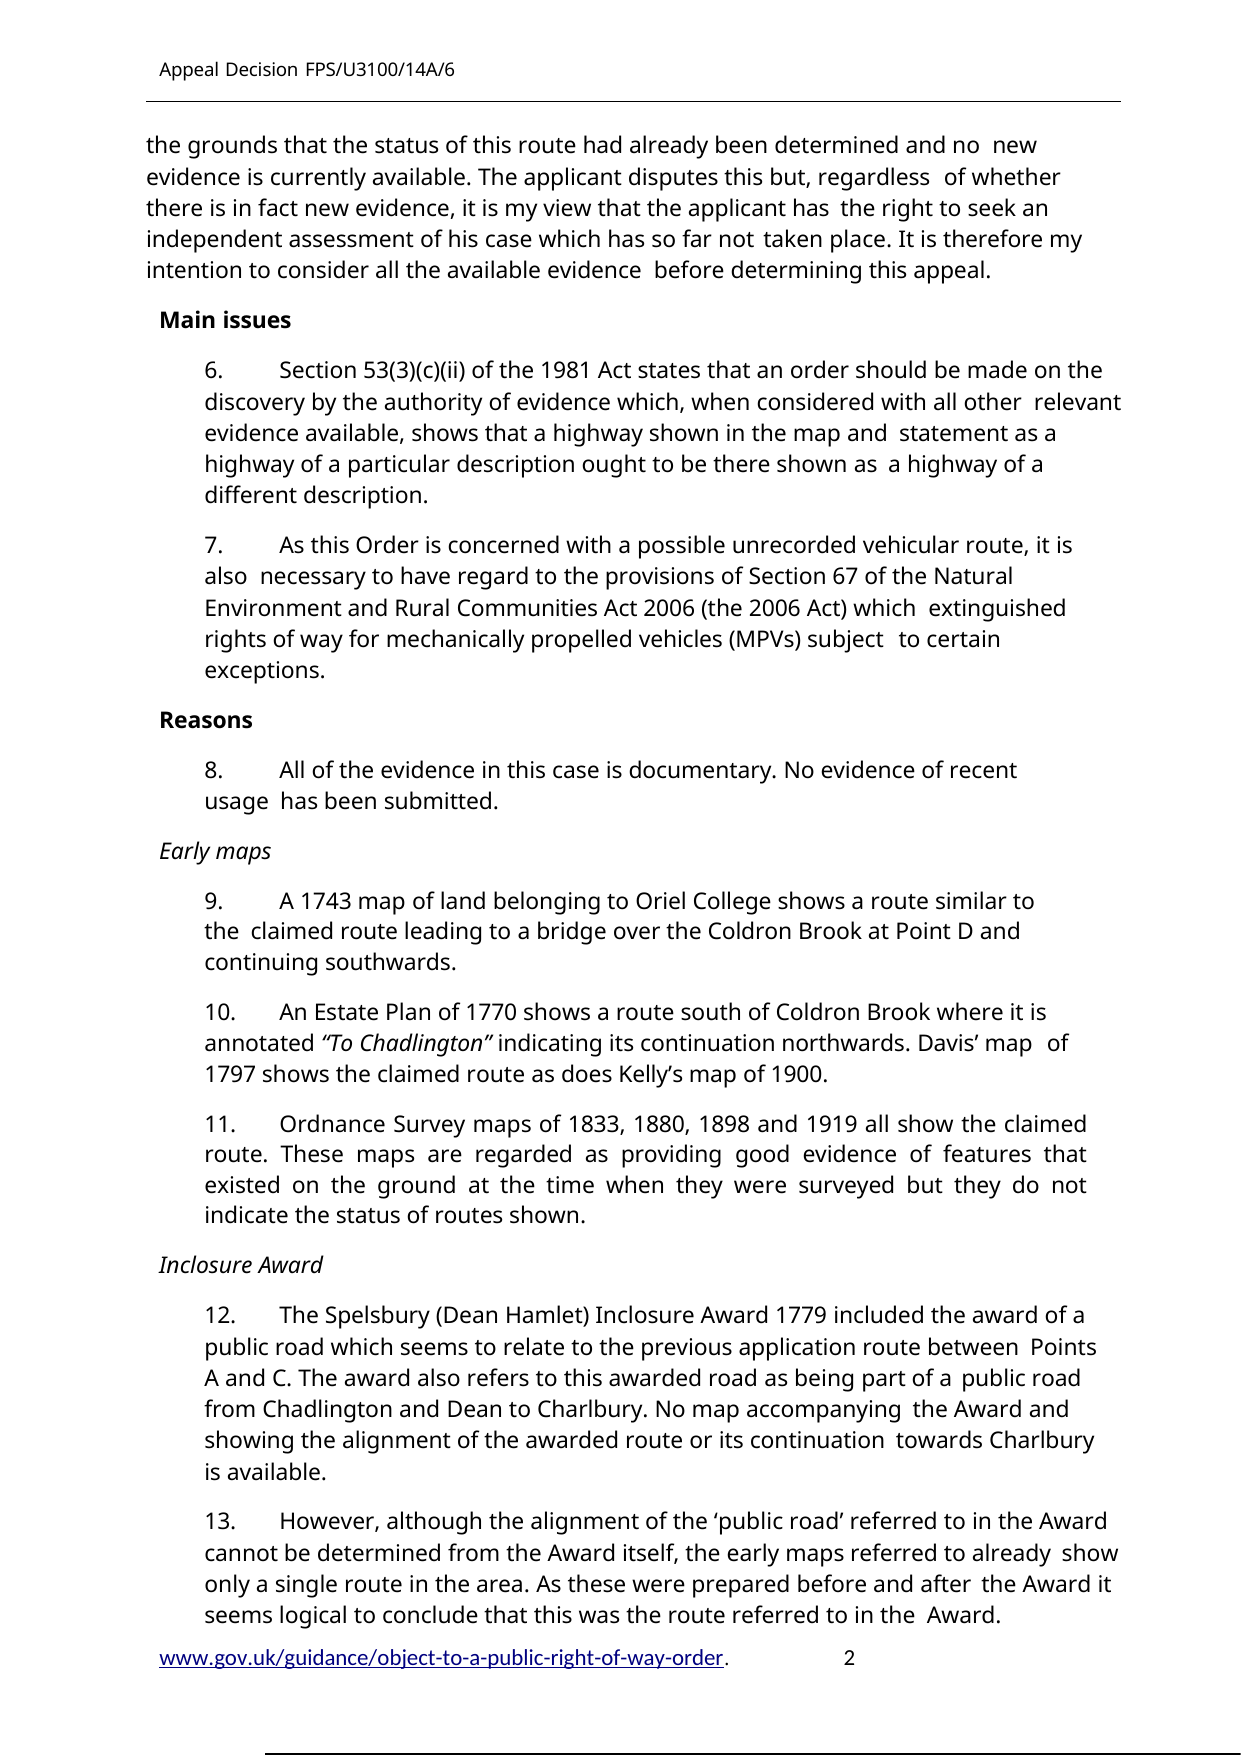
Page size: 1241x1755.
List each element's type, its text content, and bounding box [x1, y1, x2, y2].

list Section 53(3)(c)(ii) of the 1981 Act states that an order should be made on the discovery by the authority of evidence which, when considered with all other relevant evidence available, shows that a highway shown in the map and statement as a highway of a particular description ought to be there shown as a highway of a different description. [204, 354, 1122, 510]
list All of the evidence in this case is documentary. No evidence of recent usage has been submitted. [204, 754, 1086, 816]
list An Estate Plan of 1770 shows a route south of Coldron Brook where it is annotated “To Chadlington” indicating its continuation northwards. Davis’ map of 1797 shows the claimed route as does Kelly’s map of 1900. [204, 996, 1107, 1089]
list A 1743 map of land belonging to Oriel College shows a route similar to the claimed route leading to a bridge over the Coldron Brook at Point D and continuing southwards. [204, 885, 1067, 977]
subtitle Main issues [159, 304, 1147, 336]
text Inclosure Award [159, 1249, 1147, 1281]
list As this Order is concerned with a possible unrecorded vehicular route, it is also necessary to have regard to the provisions of Section 67 of the Natural Environment and Rural Communities Act 2006 (the 2006 Act) which extinguished rights of way for mechanically propelled vehicles (MPVs) subject to certain exceptions. [204, 529, 1117, 685]
text Early maps [159, 835, 1147, 866]
list However, although the alignment of the ‘public road’ referred to in the Award cannot be determined from the Award itself, the early maps referred to already show only a single route in the area. As these were prepared before and after the Award it seems logical to conclude that this was the route referred to in the Award. [204, 1505, 1122, 1630]
list Ordnance Survey maps of 1833, 1880, 1898 and 1919 all show the claimed route. These maps are regarded as providing good evidence of features that existed on the ground at the time when they were surveyed but they do not indicate the status of routes shown. [204, 1108, 1088, 1231]
list The Spelsbury (Dean Hamlet) Inclosure Award 1779 included the award of a public road which seems to relate to the previous application route between Points A and C. The award also refers to this awarded road as being part of a public road from Chadlington and Dean to Charlbury. No map accompanying the Award and showing the alignment of the awarded route or its continuation towards Charlbury is available. [204, 1299, 1107, 1487]
subtitle Reasons [159, 704, 1147, 735]
text the grounds that the status of this route had already been determined and no new evidence is currently available. The applicant disputes this but, regardless of whether there is in fact new evidence, it is my view that the applicant has the right to seek an independent assessment of his case which has so far not taken place. It is therefore my intention to consider all the available evidence before determining this appeal. [146, 129, 1117, 286]
